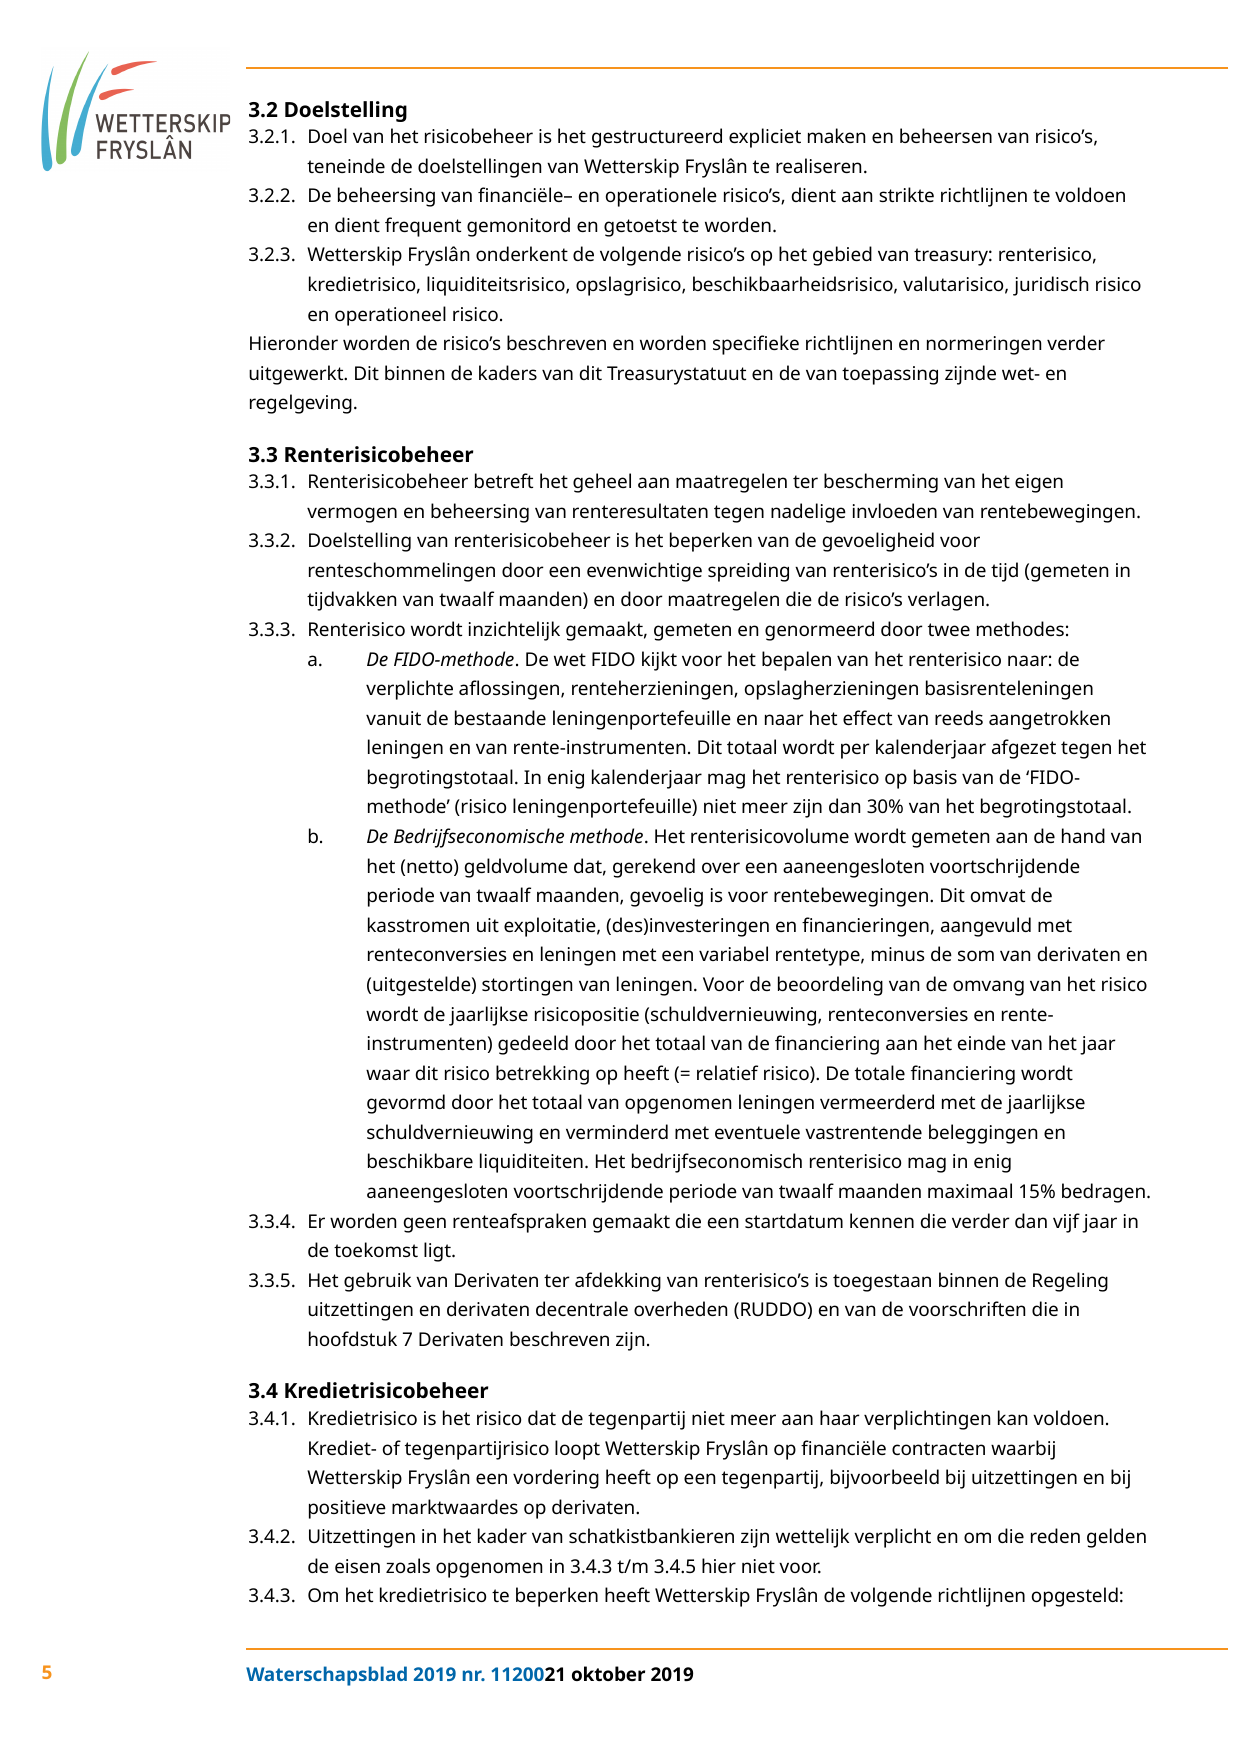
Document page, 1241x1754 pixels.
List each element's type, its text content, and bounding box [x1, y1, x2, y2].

list De beheersing van financiële– en operationele risico’s, dient aan strikte richtlijnen te voldoen en dient frequent gemonitord en getoetst te worden. [248, 182, 1152, 238]
text 3.2 Doelstelling [248, 95, 1152, 123]
list De Bedrijfseconomische methode. Het renterisicovolume wordt gemeten aan de hand van het (netto) geldvolume dat, gerekend over een aaneengesloten voortschrijdende periode van twaalf maanden, gevoelig is voor rentebewegingen. Dit omvat de kasstromen uit exploitatie, (des)investeringen en financieringen, aangevuld met renteconversies en leningen met een variabel rentetype, minus de som van derivaten en (uitgestelde) stortingen van leningen. Voor de beoordeling van de omvang van het risico wordt de jaarlijkse risicopositie (schuldvernieuwing, renteconversies en rente-instrumenten) gedeeld door het totaal van de financiering aan het einde van het jaar waar dit risico betrekking op heeft (= relatief risico). De totale financiering wordt gevormd door het totaal van opgenomen leningen vermeerderd met de jaarlijkse schuldvernieuwing en verminderd met eventuele vastrentende beleggingen en beschikbare liquiditeiten. Het bedrijfseconomisch renterisico mag in enig aaneengesloten voortschrijdende periode van twaalf maanden maximaal 15% bedragen. [307, 823, 1152, 1204]
list Wetterskip Fryslân onderkent de volgende risico’s op het gebied van treasury: renterisico, kredietrisico, liquiditeitsrisico, opslagrisico, beschikbaarheidsrisico, valutarisico, juridisch risico en operationeel risico. [248, 242, 1152, 326]
text 3.4 Kredietrisicobeheer [248, 1377, 1152, 1405]
list De FIDO-methode. De wet FIDO kijkt voor het bepalen van het renterisico naar: de verplichte aflossingen, renteherzieningen, opslagherzieningen basisrenteleningen vanuit de bestaande leningenportefeuille en naar het effect van reeds aangetrokken leningen en van rente-instrumenten. Dit totaal wordt per kalenderjaar afgezet tegen het begrotingstotaal. In enig kalenderjaar mag het renterisico op basis van de ‘FIDO-methode’ (risico leningenportefeuille) niet meer zijn dan 30% van het begrotingstotaal. [307, 646, 1152, 819]
list Uitzettingen in het kader van schatkistbankieren zijn wettelijk verplicht en om die reden gelden de eisen zoals opgenomen in 3.4.3 t/m 3.4.5 hier niet voor. [248, 1523, 1152, 1579]
picture [41, 47, 231, 172]
text Hieronder worden de risico’s beschreven en worden specifieke richtlijnen en normeringen verder uitgewerkt. Dit binnen de kaders van dit Treasurystatuut en de van toepassing zijnde wet- en regelgeving. [248, 330, 1152, 415]
list Doelstelling van renterisicobeheer is het beperken van de gevoeligheid voor renteschommelingen door een evenwichtige spreiding van renterisico’s in de tijd (gemeten in tijdvakken van twaalf maanden) en door maatregelen die de risico’s verlagen. [248, 527, 1152, 612]
list Om het kredietrisico te beperken heeft Wetterskip Fryslân de volgende richtlijnen opgesteld: [248, 1583, 1152, 1608]
text 3.3 Renterisicobeheer [248, 440, 1152, 468]
list Kredietrisico is het risico dat de tegenpartij niet meer aan haar verplichtingen kan voldoen. Krediet- of tegenpartijrisico loopt Wetterskip Fryslân op financiële contracten waarbij Wetterskip Fryslân een vordering heeft op een tegenpartij, bijvoorbeeld bij uitzettingen en bij positieve marktwaardes op derivaten. [248, 1405, 1152, 1519]
list Renterisicobeheer betreft het geheel aan maatregelen ter bescherming van het eigen vermogen en beheersing van renteresultaten tegen nadelige invloeden van rentebewegingen. [248, 468, 1152, 524]
list Renterisico wordt inzichtelijk gemaakt, gemeten en genormeerd door twee methodes: [248, 616, 1152, 642]
list Het gebruik van Derivaten ter afdekking van renterisico’s is toegestaan binnen de Regeling uitzettingen en derivaten decentrale overheden (RUDDO) en van de voorschriften die in hoofdstuk 7 Derivaten beschreven zijn. [248, 1267, 1152, 1352]
list Er worden geen renteafspraken gemaakt die een startdatum kennen die verder dan vijf jaar in de toekomst ligt. [248, 1208, 1152, 1263]
list Doel van het risicobeheer is het gestructureerd expliciet maken en beheersen van risico’s, teneinde de doelstellingen van Wetterskip Fryslân te realiseren. [248, 123, 1152, 178]
